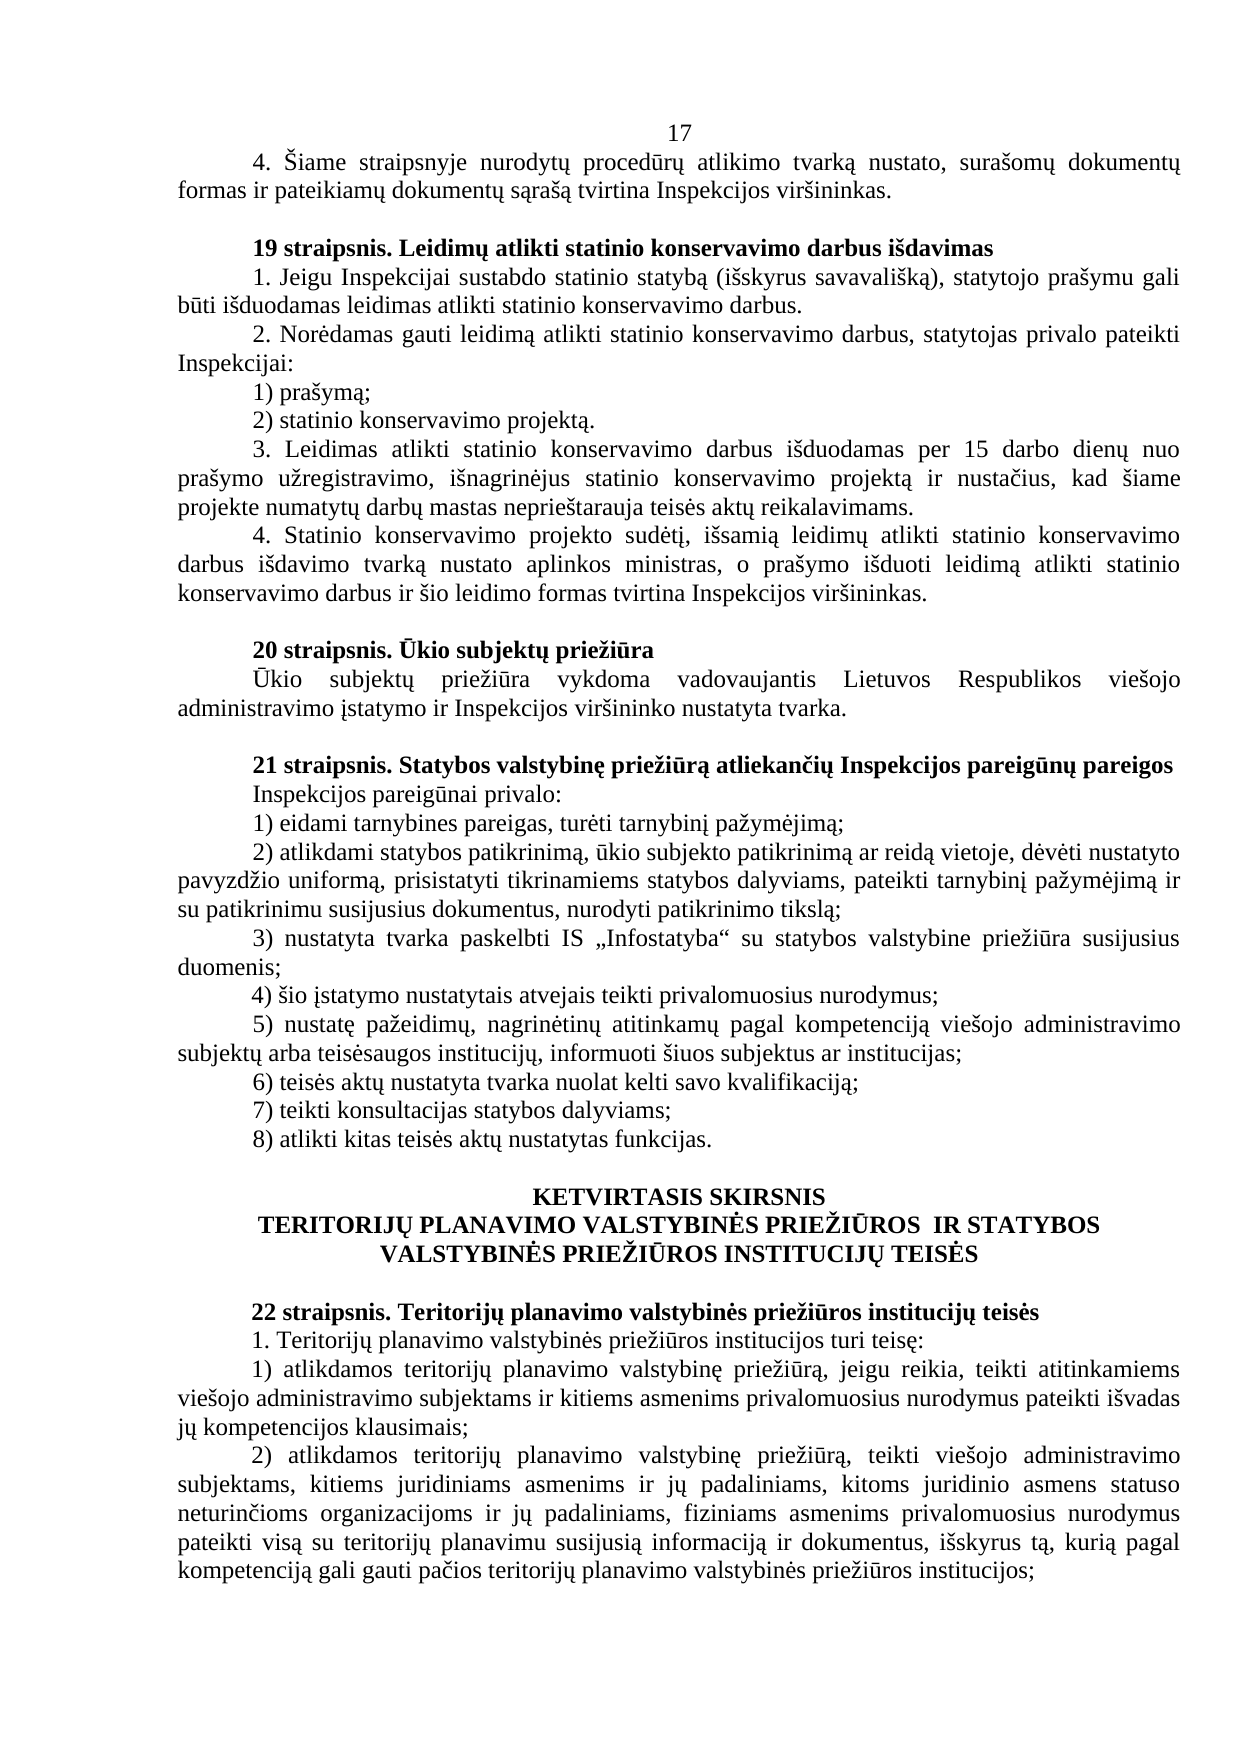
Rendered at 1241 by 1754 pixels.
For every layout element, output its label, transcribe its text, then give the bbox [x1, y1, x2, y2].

text 1) prašymą; [177, 377, 1181, 406]
text 5) nustatę pažeidimų, nagrinėtinų atitinkamų pagal kompetenciją viešojo administravimo subjektų arba teisėsaugos institucijų, informuoti šiuos subjektus ar institucijas; [177, 1009, 1181, 1067]
text KETVIRTASIS SKIRSNIS [177, 1182, 1181, 1211]
text 3. Leidimas atlikti statinio konservavimo darbus išduodamas per 15 darbo dienų nuo prašymo užregistravimo, išnagrinėjus statinio konservavimo projektą ir nustačius, kad šiame projekte numatytų darbų mastas neprieštarauja teisės aktų reikalavimams. [177, 434, 1181, 521]
text 4. Šiame straipsnyje nurodytų procedūrų atlikimo tvarką nustato, surašomų dokumentų formas ir pateikiamų dokumentų sąrašą tvirtina Inspekcijos viršininkas. [177, 147, 1181, 204]
text 7) teikti konsultacijas statybos dalyviams; [177, 1096, 1181, 1124]
text 4. Statinio konservavimo projekto sudėtį, išsamią leidimų atlikti statinio konservavimo darbus išdavimo tvarką nustato aplinkos ministras, o prašymo išduoti leidimą atlikti statinio konservavimo darbus ir šio leidimo formas tvirtina Inspekcijos viršininkas. [177, 521, 1181, 607]
text TERITORIJŲ PLANAVIMO VALSTYBINĖS PRIEŽIŪROS IR STATYBOS VALSTYBINĖS PRIEŽIŪROS INSTITUCIJŲ TEISĖS [177, 1211, 1181, 1268]
text 21 straipsnis. Statybos valstybinę priežiūrą atliekančių Inspekcijos pareigūnų pareigos [177, 751, 1181, 779]
text 1. Jeigu Inspekcijai sustabdo statinio statybą (išskyrus savavališką), statytojo prašymu gali būti išduodamas leidimas atlikti statinio konservavimo darbus. [177, 262, 1181, 319]
text Inspekcijos pareigūnai privalo: [177, 779, 1181, 808]
text 8) atlikti kitas teisės aktų nustatytas funkcijas. [177, 1124, 1181, 1153]
text 2) statinio konservavimo projektą. [177, 406, 1181, 434]
text 3) nustatyta tvarka paskelbti IS „Infostatyba“ su statybos valstybine priežiūra susijusius duomenis; [177, 923, 1181, 981]
text 2) atlikdamos teritorijų planavimo valstybinę priežiūrą, teikti viešojo administravimo subjektams, kitiems juridiniams asmenims ir jų padaliniams, kitoms juridinio asmens statuso neturinčioms organizacijoms ir jų padaliniams, fiziniams asmenims privalomuosius nurodymus pateikti visą su teritorijų planavimu susijusią informaciją ir dokumentus, išskyrus tą, kurią pagal kompetenciją gali gauti pačios teritorijų planavimo valstybinės priežiūros institucijos; [177, 1441, 1181, 1584]
text 20 straipsnis. Ūkio subjektų priežiūra [177, 636, 1181, 664]
text 6) teisės aktų nustatyta tvarka nuolat kelti savo kvalifikaciją; [177, 1067, 1181, 1096]
text 1. Teritorijų planavimo valstybinės priežiūros institucijos turi teisę: [177, 1326, 1181, 1354]
text 4) šio įstatymo nustatytais atvejais teikti privalomuosius nurodymus; [177, 981, 1181, 1009]
text 2) atlikdami statybos patikrinimą, ūkio subjekto patikrinimą ar reidą vietoje, dėvėti nustatyto pavyzdžio uniformą, prisistatyti tikrinamiems statybos dalyviams, pateikti tarnybinį pažymėjimą ir su patikrinimu susijusius dokumentus, nurodyti patikrinimo tikslą; [177, 837, 1181, 923]
text 1) eidami tarnybines pareigas, turėti tarnybinį pažymėjimą; [177, 808, 1181, 837]
text 19 straipsnis. Leidimų atlikti statinio konservavimo darbus išdavimas [177, 233, 1181, 262]
text 1) atlikdamos teritorijų planavimo valstybinę priežiūrą, jeigu reikia, teikti atitinkamiems viešojo administravimo subjektams ir kitiems asmenims privalomuosius nurodymus pateikti išvadas jų kompetencijos klausimais; [177, 1354, 1181, 1441]
text 22 straipsnis. Teritorijų planavimo valstybinės priežiūros institucijų teisės [177, 1297, 1181, 1326]
text Ūkio subjektų priežiūra vykdoma vadovaujantis Lietuvos Respublikos viešojo administravimo įstatymo ir Inspekcijos viršininko nustatyta tvarka. [177, 664, 1181, 722]
text 2. Norėdamas gauti leidimą atlikti statinio konservavimo darbus, statytojas privalo pateikti Inspekcijai: [177, 319, 1181, 377]
